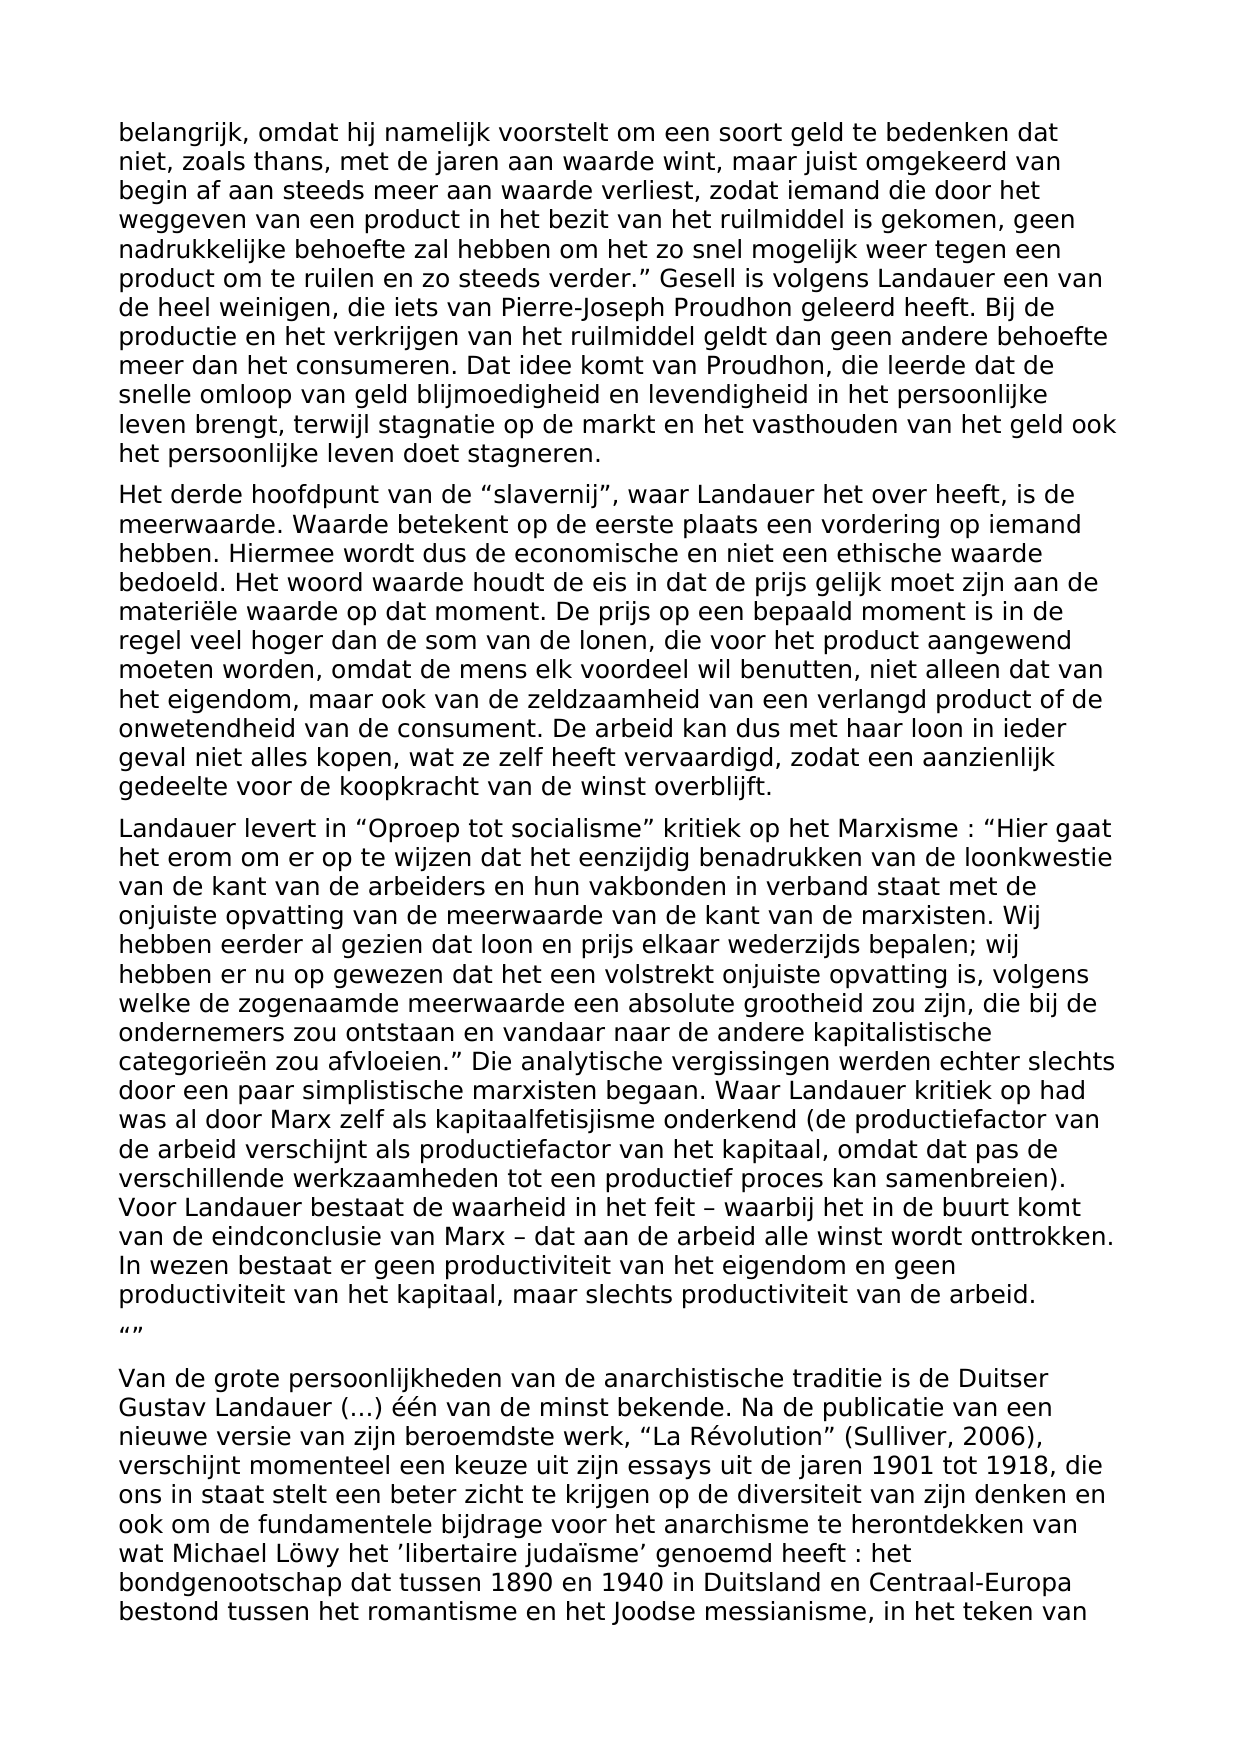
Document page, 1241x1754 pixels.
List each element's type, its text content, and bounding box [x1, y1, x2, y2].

text Het derde hoofdpunt van de “slavernij”, waar Landauer het over heeft, is de meerwaarde. Waarde betekent op de eerste plaats een vordering op iemand hebben. Hiermee wordt dus de economische en niet een ethische waarde bedoeld. Het woord waarde houdt de eis in dat de prijs gelijk moet zijn aan de materiële waarde op dat moment. De prijs op een bepaald moment is in de regel veel hoger dan de som van de lonen, die voor het product aangewend moeten worden, omdat de mens elk voordeel wil benutten, niet alleen dat van het eigendom, maar ook van de zeldzaamheid van een verlangd product of de onwetendheid van de consument. De arbeid kan dus met haar loon in ieder geval niet alles kopen, wat ze zelf heeft vervaardigd, zodat een aanzienlijk gedeelte voor de koopkracht van de winst overblijft. [118, 481, 1122, 801]
text “” [118, 1322, 1122, 1351]
text belangrijk, omdat hij namelijk voorstelt om een soort geld te bedenken dat niet, zoals thans, met de jaren aan waarde wint, maar juist omgekeerd van begin af aan steeds meer aan waarde verliest, zodat iemand die door het weggeven van een product in het bezit van het ruilmiddel is gekomen, geen nadrukkelijke behoefte zal hebben om het zo snel mogelijk weer tegen een product om te ruilen en zo steeds verder.” Gesell is volgens Landauer een van de heel weinigen, die iets van Pierre-Joseph Proudhon geleerd heeft. Bij de productie en het verkrijgen van het ruilmiddel geldt dan geen andere behoefte meer dan het consumeren. Dat idee komt van Proudhon, die leerde dat de snelle omloop van geld blijmoedigheid en levendigheid in het persoonlijke leven brengt, terwijl stagnatie op de markt en het vasthouden van het geld ook het persoonlijke leven doet stagneren. [118, 118, 1122, 468]
text Van de grote persoonlijkheden van de anarchistische traditie is de Duitser Gustav Landauer (...) één van de minst bekende. Na de publicatie van een nieuwe versie van zijn beroemdste werk, “La Révolution” (Sulliver, 2006), verschijnt momenteel een keuze uit zijn essays uit de jaren 1901 tot 1918, die ons in staat stelt een beter zicht te krijgen op de diversiteit van zijn denken en ook om de fundamentele bijdrage voor het anarchisme te herontdekken van wat Michael Löwy het ’libertaire judaïsme’ genoemd heeft : het bondgenootschap dat tussen 1890 en 1940 in Duitsland en Centraal-Europa bestond tussen het romantisme en het Joodse messianisme, in het teken van [118, 1364, 1122, 1626]
text Landauer levert in “Oproep tot socialisme” kritiek op het Marxisme : “Hier gaat het erom om er op te wijzen dat het eenzijdig benadrukken van de loonkwestie van de kant van de arbeiders en hun vakbonden in verband staat met de onjuiste opvatting van de meerwaarde van de kant van de marxisten. Wij hebben eerder al gezien dat loon en prijs elkaar wederzijds bepalen; wij hebben er nu op gewezen dat het een volstrekt onjuiste opvatting is, volgens welke de zogenaamde meerwaarde een absolute grootheid zou zijn, die bij de ondernemers zou ontstaan en vandaar naar de andere kapitalistische categorieën zou afvloeien.” Die analytische vergissingen werden echter slechts door een paar simplistische marxisten begaan. Waar Landauer kritiek op had was al door Marx zelf als kapitaalfetisjisme onderkend (de productiefactor van de arbeid verschijnt als productiefactor van het kapitaal, omdat dat pas de verschillende werkzaamheden tot een productief proces kan samenbreien). Voor Landauer bestaat de waarheid in het feit – waarbij het in de buurt komt van de eindconclusie van Marx – dat aan de arbeid alle winst wordt onttrokken. In wezen bestaat er geen productiviteit van het eigendom en geen productiviteit van het kapitaal, maar slechts productiviteit van de arbeid. [118, 814, 1122, 1310]
